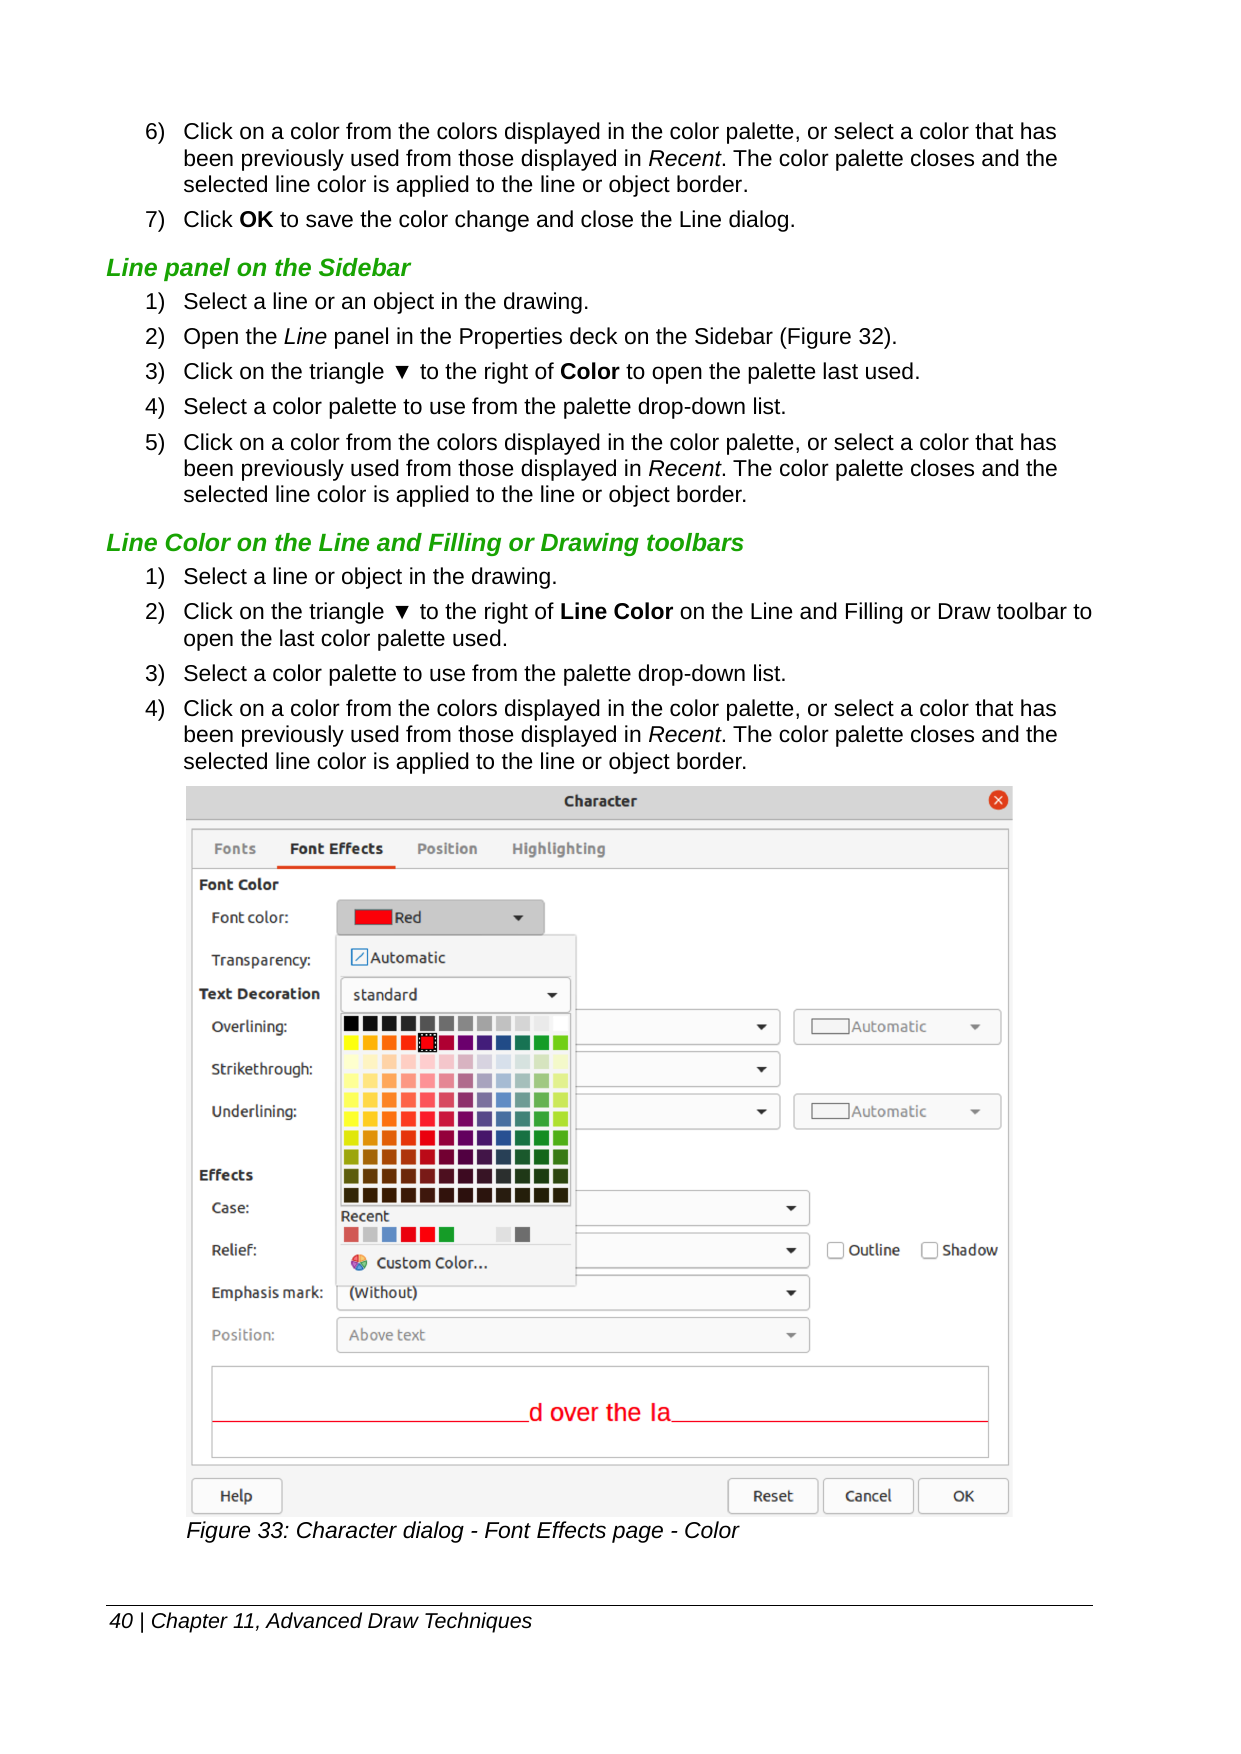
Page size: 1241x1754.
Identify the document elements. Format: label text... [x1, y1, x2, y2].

list Click on the triangle ▼ to the right of Color to open the palette last used. [165, 358, 1093, 384]
list Select a color palette to use from the palette drop-down list. [165, 393, 1093, 420]
list Click on the triangle ▼ to the right of Line Color on the Line and Filling or Draw toolbar to open the last color palette used. [165, 598, 1093, 651]
list Click OK to save the color change and close the Line dialog. [165, 206, 1093, 232]
text Figure 33: Character dialog - Font Effects page - Color [186, 1517, 1013, 1543]
list Click on a color from the colors displayed in the color palette, or select a color that has been previously used from those displayed in Recent. The color palette closes and the selected line color is applied to the line or object border. [165, 428, 1093, 508]
subtitle Line Color on the Line and Filling or Drawing toolbars [106, 528, 1093, 557]
subtitle Line panel on the Sidebar [106, 253, 1093, 282]
list Click on a color from the colors displayed in the color palette, or select a color that has been previously used from those displayed in Recent. The color palette closes and the selected line color is applied to the line or object border. [165, 118, 1093, 197]
list Select a line or object in the drawing. [165, 563, 1093, 589]
list Select a color palette to use from the palette drop-down list. [165, 660, 1093, 686]
list Select a line or an object in the drawing. [165, 288, 1093, 314]
picture [186, 786, 1013, 1517]
list Open the Line panel in the Properties deck on the Sidebar (Figure 32). [165, 323, 1093, 349]
list Click on a color from the colors displayed in the color palette, or select a color that has been previously used from those displayed in Recent. The color palette closes and the selected line color is applied to the line or object border. [165, 695, 1093, 774]
